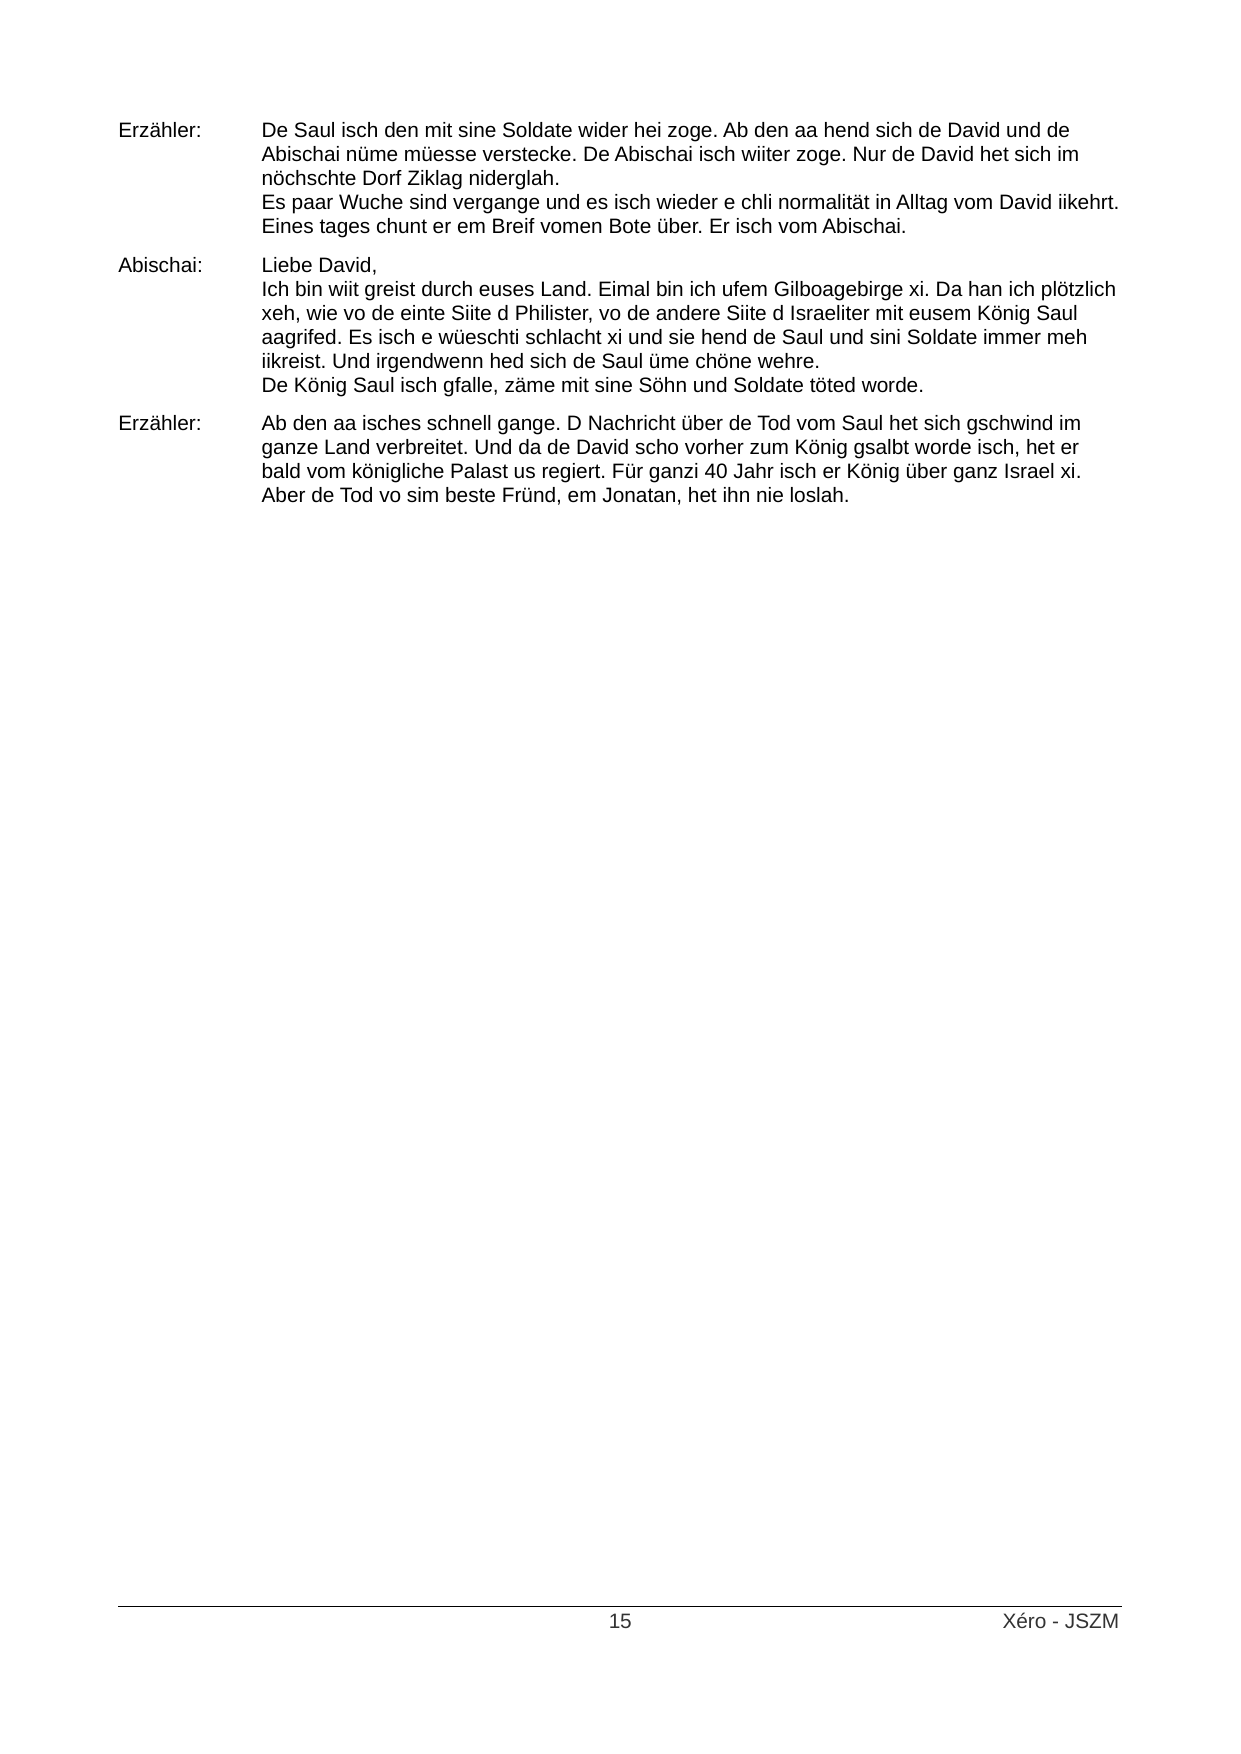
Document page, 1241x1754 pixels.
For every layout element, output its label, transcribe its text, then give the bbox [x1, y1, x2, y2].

text Erzähler: Ab den aa isches schnell gange. D Nachricht über de Tod vom Saul het sich gschwind im ganze Land verbreitet. Und da de David scho vorher zum König gsalbt worde isch, het er bald vom königliche Palast us regiert. Für ganzi 40 Jahr isch er König über ganz Israel xi. Aber de Tod vo sim beste Fründ, em Jonatan, het ihn nie loslah. [118, 411, 1122, 507]
text Erzähler: De Saul isch den mit sine Soldate wider hei zoge. Ab den aa hend sich de David und de Abischai nüme müesse verstecke. De Abischai isch wiiter zoge. Nur de David het sich im nöchschte Dorf Ziklag niderglah. Es paar Wuche sind vergange und es isch wieder e chli normalität in Alltag vom David iikehrt. Eines tages chunt er em Breif vomen Bote über. Er isch vom Abischai. [118, 118, 1122, 238]
text Abischai: Liebe David, Ich bin wiit greist durch euses Land. Eimal bin ich ufem Gilboagebirge xi. Da han ich plötzlich xeh, wie vo de einte Siite d Philister, vo de andere Siite d Israeliter mit eusem König Saul aagrifed. Es isch e wüeschti schlacht xi und sie hend de Saul und sini Soldate immer meh iikreist. Und irgendwenn hed sich de Saul üme chöne wehre. De König Saul isch gfalle, zäme mit sine Söhn und Soldate töted worde. [118, 253, 1122, 396]
